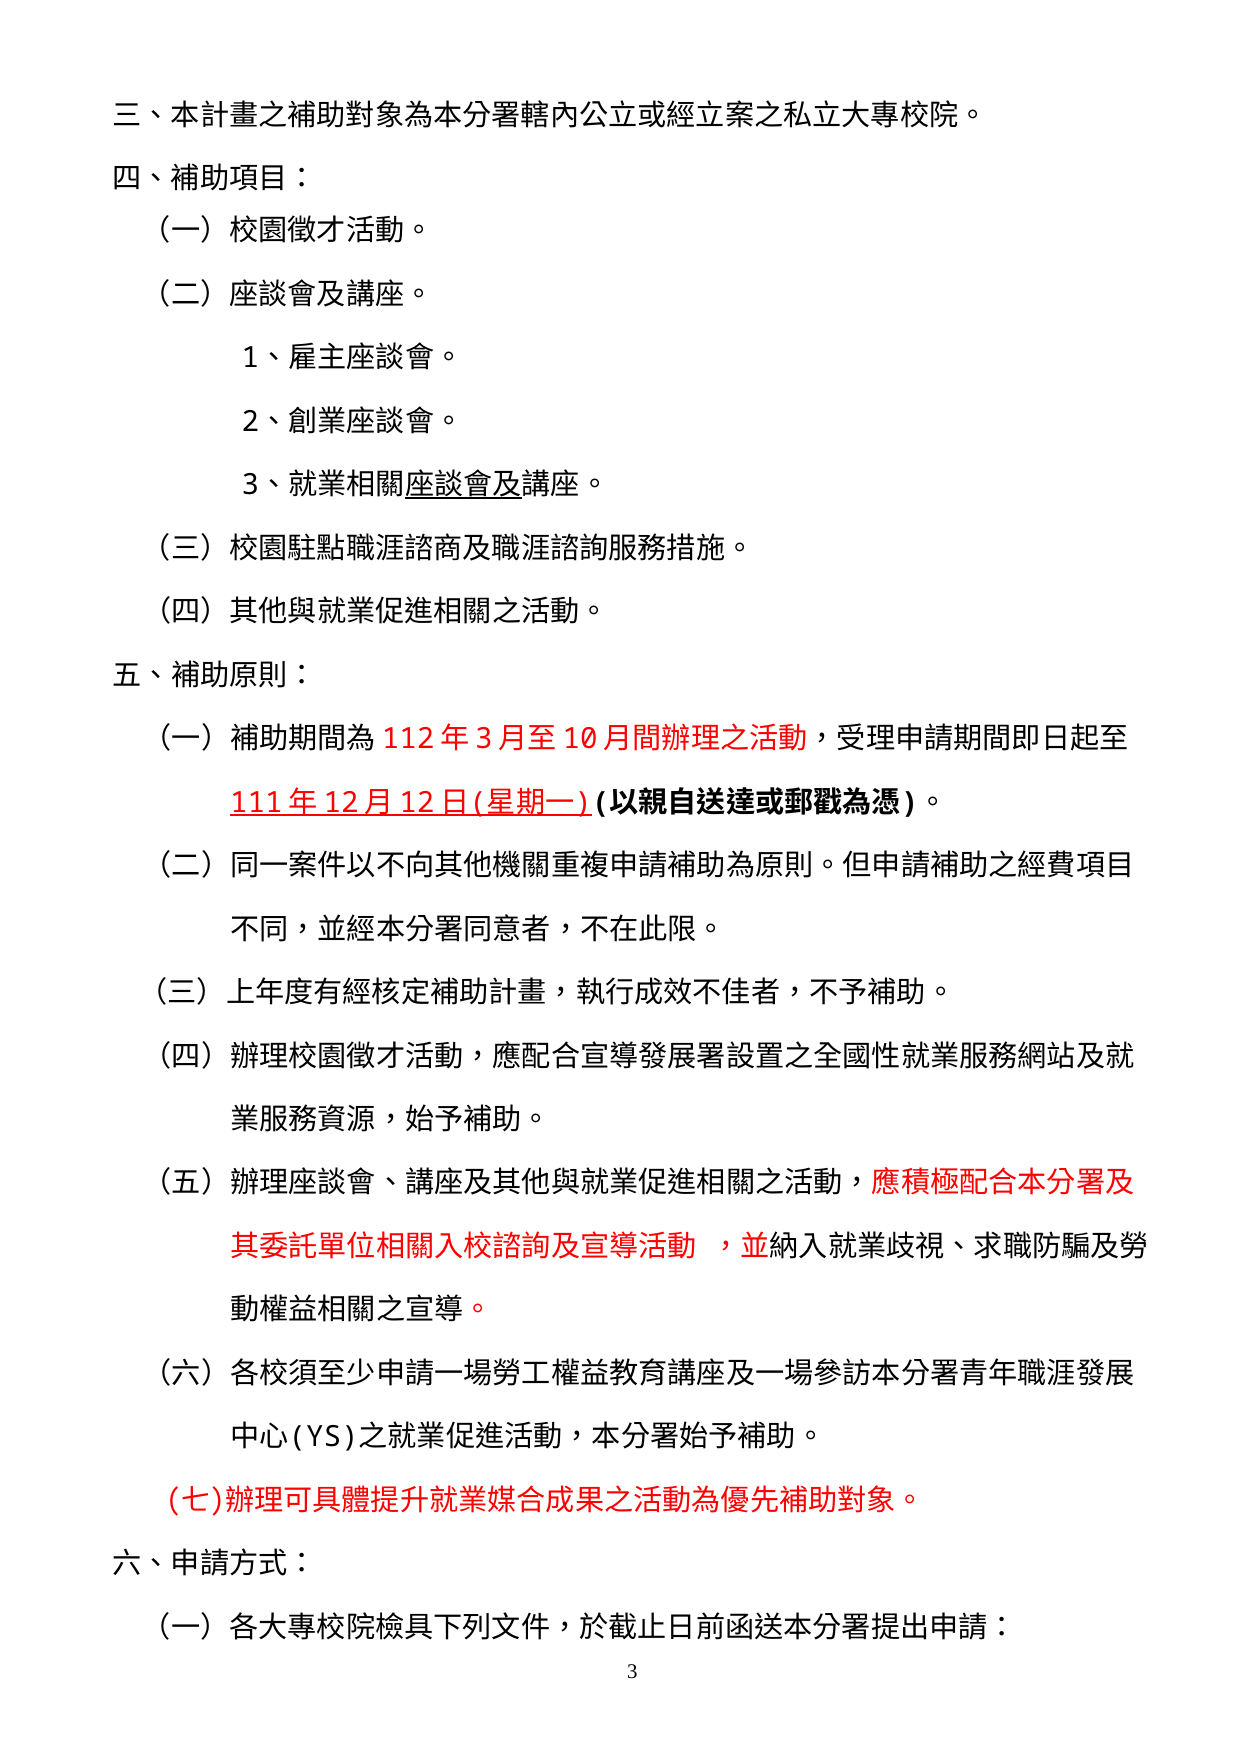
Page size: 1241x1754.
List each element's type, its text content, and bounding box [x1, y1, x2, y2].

text 3、就業相關座談會及講座。 [189, 461, 1152, 503]
text （二）同一案件以不向其他機關重複申請補助為原則。但申請補助之經費項目不同，並經本分署同意者，不在此限。 [142, 842, 1152, 947]
text (七)辦理可具體提升就業媒合成果之活動為優先補助對象。 [137, 1476, 1152, 1518]
text （一）校園徵才活動。 [142, 207, 1152, 249]
text （六）各校須至少申請一場勞工權益教育講座及一場參訪本分署青年職涯發展中心(YS)之就業促進活動，本分署始予補助。 [142, 1349, 1152, 1455]
text （二）座談會及講座。 [142, 270, 1152, 313]
text （五）辦理座談會、講座及其他與就業促進相關之活動，應積極配合本分署及其委託單位相關入校諮詢及宣導活動 ，並納入就業歧視、求職防騙及勞動權益相關之宣導。 [142, 1159, 1152, 1328]
text （四）其他與就業促進相關之活動。 [142, 588, 1152, 630]
text （一）補助期間為112年3月至10月間辦理之活動，受理申請期間即日起至111年12月12日(星期一)(以親自送達或郵戳為憑)。 [142, 715, 1152, 821]
text 三、本計畫之補助對象為本分署轄內公立或經立案之私立大專校院。 [112, 92, 1152, 134]
text 四、補助項目： [112, 155, 1152, 196]
text 五、補助原則： [112, 651, 1152, 693]
text （三）上年度有經核定補助計畫，執行成效不佳者，不予補助。 [138, 969, 1152, 1011]
text 2、創業座談會。 [189, 397, 1152, 440]
text （三）校園駐點職涯諮商及職涯諮詢服務措施。 [142, 524, 1152, 567]
text 六、申請方式： [112, 1540, 1152, 1582]
text （一）各大專校院檢具下列文件，於截止日前函送本分署提出申請： [142, 1603, 1152, 1645]
text （四）辦理校園徵才活動，應配合宣導發展署設置之全國性就業服務網站及就業服務資源，始予補助。 [142, 1032, 1152, 1138]
text 1、雇主座談會。 [189, 334, 1152, 376]
